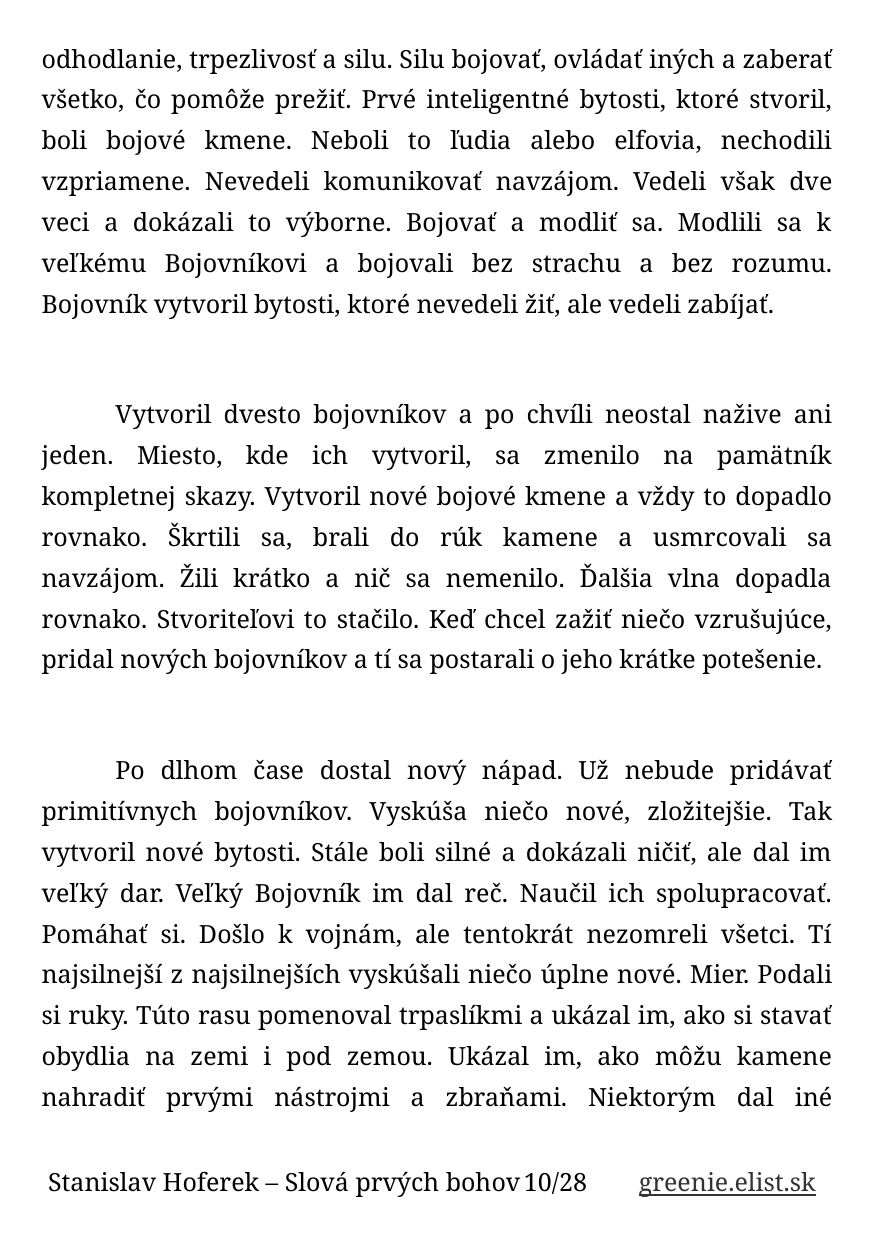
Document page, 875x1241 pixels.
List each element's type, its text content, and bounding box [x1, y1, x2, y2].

text Vytvoril dvesto bojovníkov a po chvíli neostal nažive ani jeden. Miesto, kde ich vytvoril, sa zmenilo na pamätník kompletnej skazy. Vytvoril nové bojové kmene a vždy to dopadlo rovnako. Škrtili sa, brali do rúk kamene a usmrcovali sa navzájom. Žili krátko a nič sa nemenilo. Ďalšia vlna dopadla rovnako. Stvoriteľovi to stačilo. Keď chcel zažiť niečo vzrušujúce, pridal nových bojovníkov a tí sa postarali o jeho krátke potešenie. [41, 397, 833, 676]
text Po dlhom čase dostal nový nápad. Už nebude pridávať primitívnych bojovníkov. Vyskúša niečo nové, zložitejšie. Tak vytvoril nové bytosti. Stále boli silné a dokázali ničiť, ale dal im veľký dar. Veľký Bojovník im dal reč. Naučil ich spolupracovať. Pomáhať si. Došlo k vojnám, ale tentokrát nezomreli všetci. Tí najsilnejší z najsilnejších vyskúšali niečo úplne nové. Mier. Podali si ruky. Túto rasu pomenoval trpaslíkmi a ukázal im, ako si stavať obydlia na zemi i pod zemou. Ukázal im, ako môžu kamene nahradiť prvými nástrojmi a zbraňami. Niektorým dal iné [41, 753, 833, 1114]
text odhodlanie, trpezlivosť a silu. Silu bojovať, ovládať iných a zaberať všetko, čo pomôže prežiť. Prvé inteligentné bytosti, ktoré stvoril, boli bojové kmene. Neboli to ľudia alebo elfovia, nechodili vzpriamene. Nevedeli komunikovať navzájom. Vedeli však dve veci a dokázali to výborne. Bojovať a modliť sa. Modlili sa k veľkému Bojovníkovi a bojovali bez strachu a bez rozumu. Bojovník vytvoril bytosti, ktoré nevedeli žiť, ale vedeli zabíjať. [41, 41, 833, 320]
